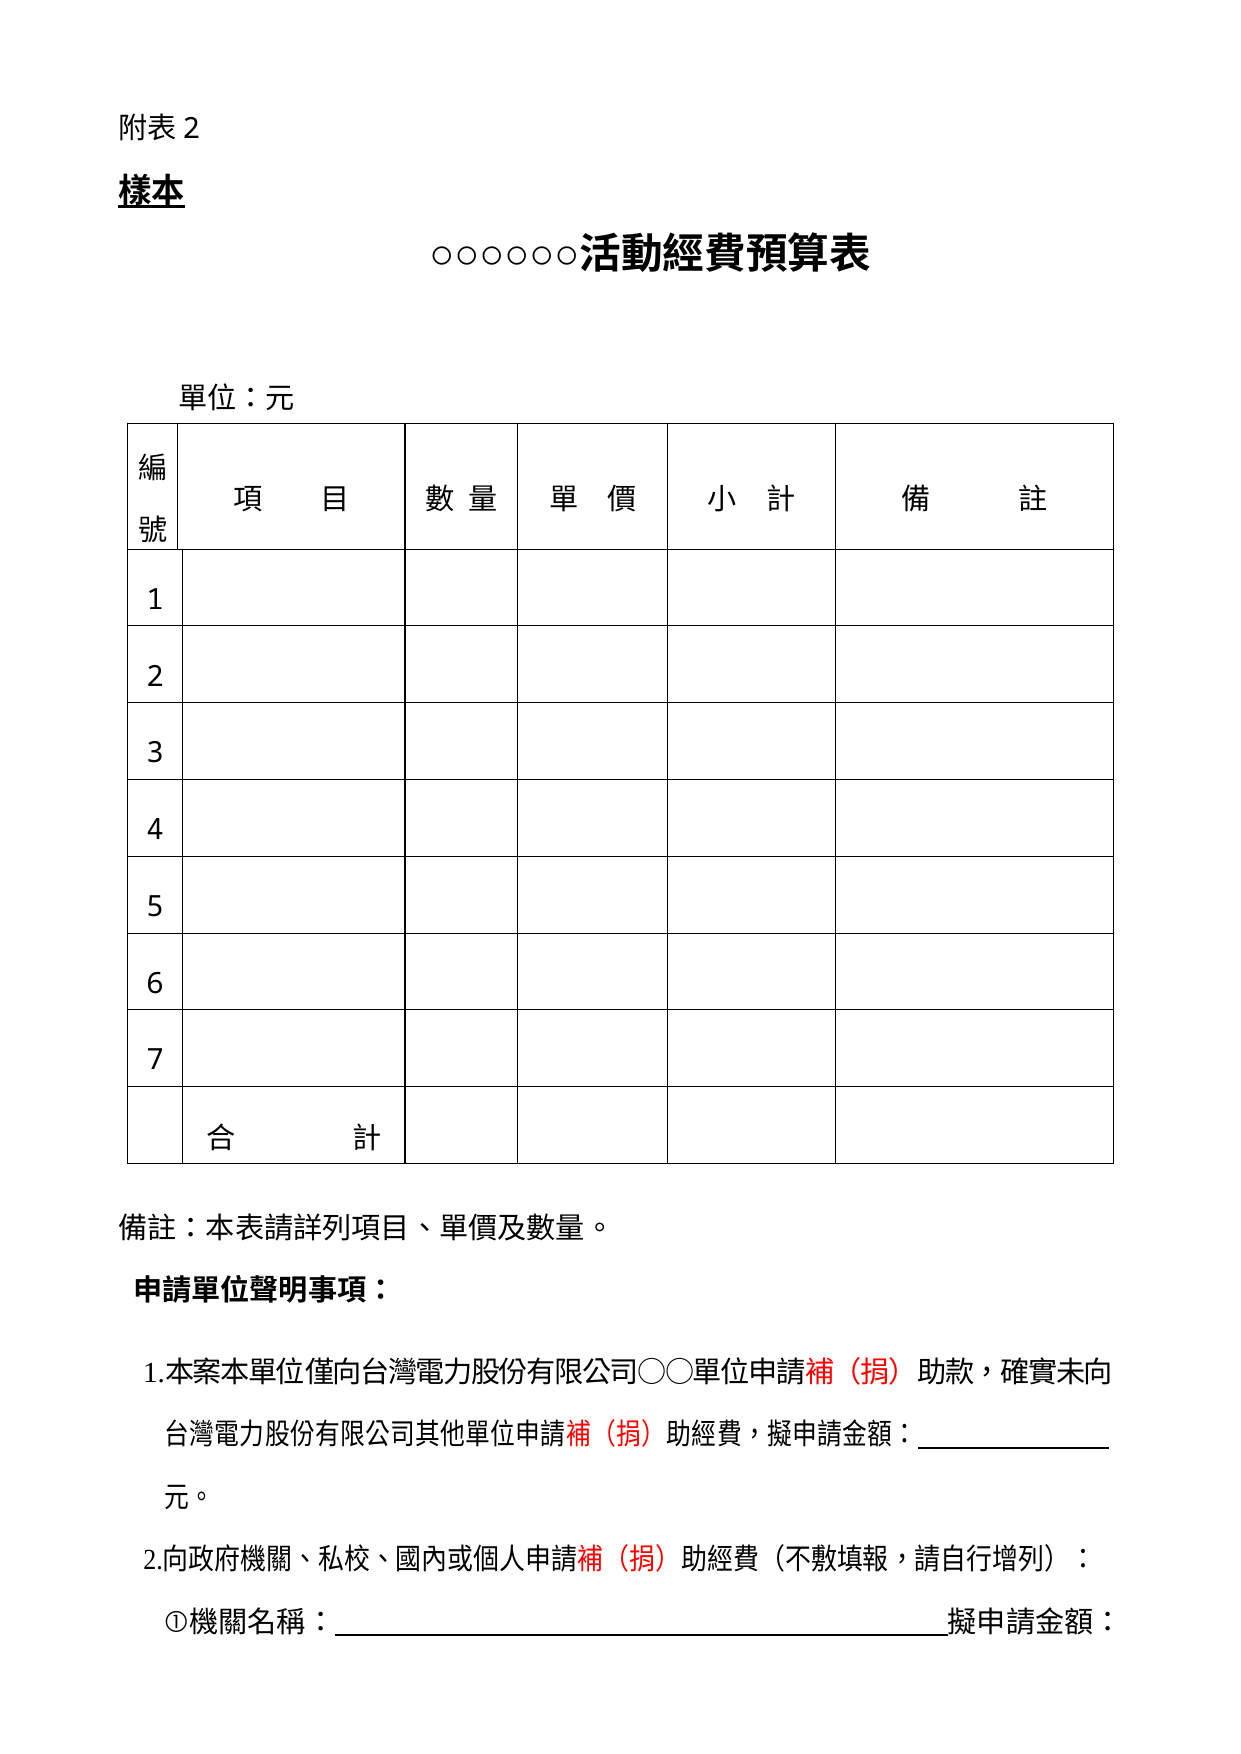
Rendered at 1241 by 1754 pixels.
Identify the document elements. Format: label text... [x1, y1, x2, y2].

table_cell [128, 1087, 182, 1163]
text 單位：元 [178, 290, 1122, 415]
text 樣本 [118, 146, 1122, 209]
table_cell [518, 1010, 667, 1086]
table_cell 2 [128, 626, 182, 702]
table_cell [183, 934, 404, 1009]
table_cell [668, 626, 835, 702]
text 附表2 [118, 84, 1122, 146]
table_cell [518, 780, 667, 856]
table_cell 5 [128, 857, 182, 932]
table_cell 1 [128, 550, 182, 625]
table_cell [668, 550, 835, 625]
table_cell [836, 857, 1113, 932]
table_cell [406, 1087, 517, 1163]
table_cell [668, 703, 835, 779]
table_header 數 量 [406, 424, 517, 549]
table_cell [668, 1010, 835, 1086]
table_cell [183, 1010, 404, 1086]
text 申請單位聲明事項： [133, 1246, 1122, 1309]
table_cell [183, 550, 404, 625]
table_cell [183, 703, 404, 779]
table_header 項 目 [178, 424, 404, 549]
table_header 備 註 [836, 424, 1113, 549]
table_cell [518, 550, 667, 625]
table_cell [836, 1010, 1113, 1086]
table_cell [406, 703, 517, 779]
table_cell [406, 550, 517, 625]
table_cell [406, 934, 517, 1009]
table_cell [668, 857, 835, 932]
table_cell [183, 857, 404, 932]
table_cell [406, 626, 517, 702]
table_cell [406, 1010, 517, 1086]
text 2.向政府機關、私校、國內或個人申請補（捐）助經費（不敷填報，請自行增列）： [143, 1515, 1122, 1578]
table_cell [836, 550, 1113, 625]
table_cell 6 [128, 934, 182, 1009]
table_cell [518, 626, 667, 702]
table_cell [406, 780, 517, 856]
table_cell [518, 934, 667, 1009]
table_cell [836, 703, 1113, 779]
table_cell [183, 626, 404, 702]
table_cell [518, 703, 667, 779]
table_cell [668, 1087, 835, 1163]
table_header 編號 [128, 424, 177, 549]
table_cell [836, 626, 1113, 702]
table_cell [518, 1087, 667, 1163]
table_cell [518, 857, 667, 932]
table_header 單 價 [518, 424, 667, 549]
table_cell [836, 934, 1113, 1009]
table_cell [836, 1087, 1113, 1163]
text ○○○○○○活動經費預算表 [178, 209, 1122, 271]
table_cell [183, 780, 404, 856]
table_cell [836, 780, 1113, 856]
table_cell [668, 934, 835, 1009]
table_cell [668, 780, 835, 856]
text 備註：本表請詳列項目、單價及數量。 [118, 1184, 1122, 1246]
table_cell 3 [128, 703, 182, 779]
table_cell 7 [128, 1010, 182, 1086]
table_cell 合 計 [183, 1087, 404, 1163]
table_header 小 計 [668, 424, 835, 549]
table_cell [406, 857, 517, 932]
text 機關名稱： 擬申請金額： [163, 1578, 1122, 1640]
text 1.本案本單位僅向台灣電力股份有限公司○○單位申請補（捐）助款，確實未向台灣電力股份有限公司其他單位申請補（捐）助經費，擬申請金額： 元。 [143, 1328, 1122, 1515]
table_cell 4 [128, 780, 182, 856]
